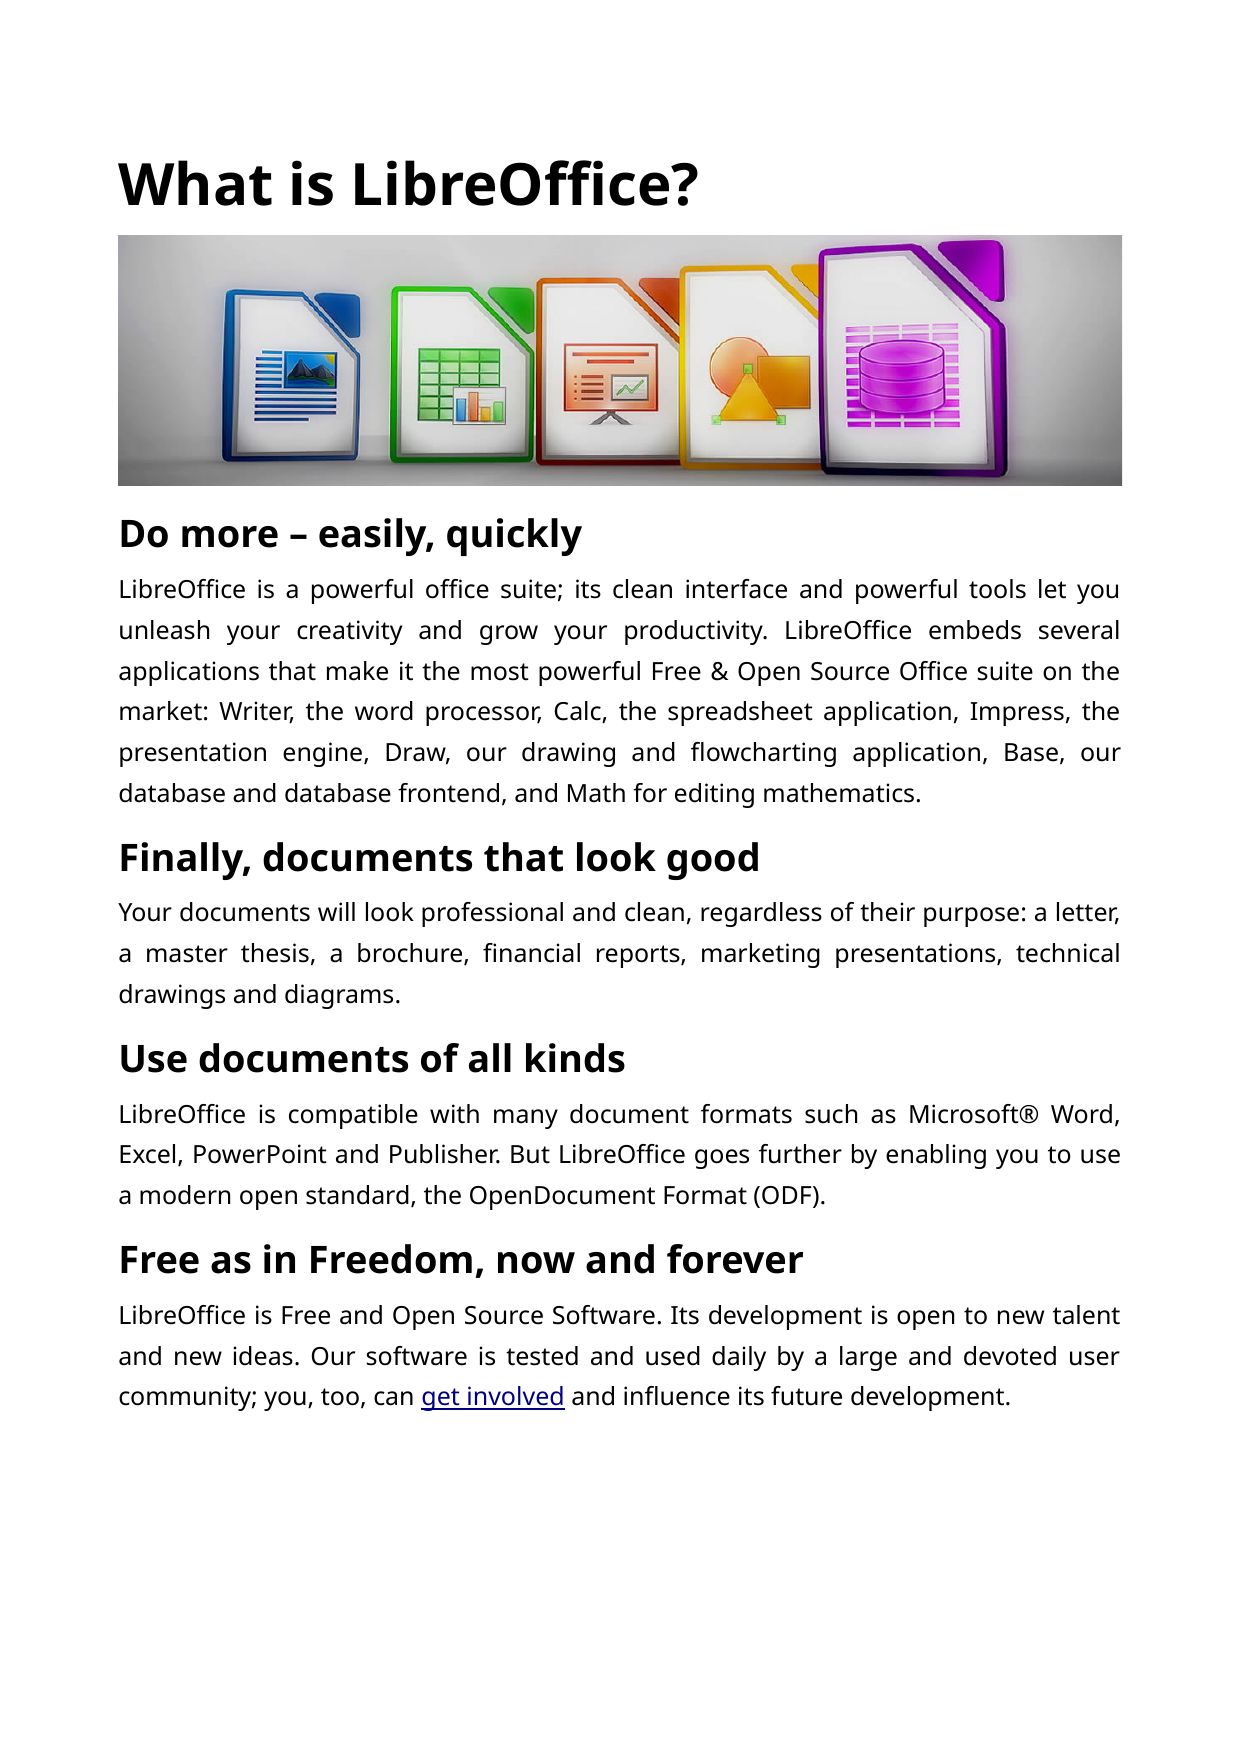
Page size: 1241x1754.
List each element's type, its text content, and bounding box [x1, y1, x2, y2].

subtitle Do more – easily, quickly [118, 507, 1122, 559]
subtitle Free as in Freedom, now and forever [118, 1233, 1122, 1285]
subtitle Finally, documents that look good [118, 831, 1122, 883]
text LibreOffice is a powerful office suite; its clean interface and powerful tools let you unleash your creativity and grow your productivity. LibreOffice embeds several applications that make it the most powerful Free & Open Source Office suite on the market: Writer, the word processor, Calc, the spreadsheet application, Impress, the presentation engine, Draw, our drawing and flowcharting application, Base, our database and database frontend, and Math for editing mathematics. [118, 571, 1122, 810]
picture [118, 235, 1123, 486]
text LibreOffice is compatible with many document formats such as Microsoft® Word, Excel, PowerPoint and Publisher. But LibreOffice goes further by enabling you to use a modern open standard, the OpenDocument Format (ODF). [118, 1096, 1122, 1212]
text Your documents will look professional and clean, regardless of their purpose: a letter, a master thesis, a brochure, financial reports, marketing presentations, technical drawings and diagrams. [118, 895, 1122, 1011]
subtitle Use documents of all kinds [118, 1032, 1122, 1084]
title What is LibreOffice? [118, 143, 1122, 223]
text LibreOffice is Free and Open Source Software. Its development is open to new talent and new ideas. Our software is tested and used daily by a large and devoted user community; you, too, can get involved and influence its future development. [118, 1297, 1122, 1413]
